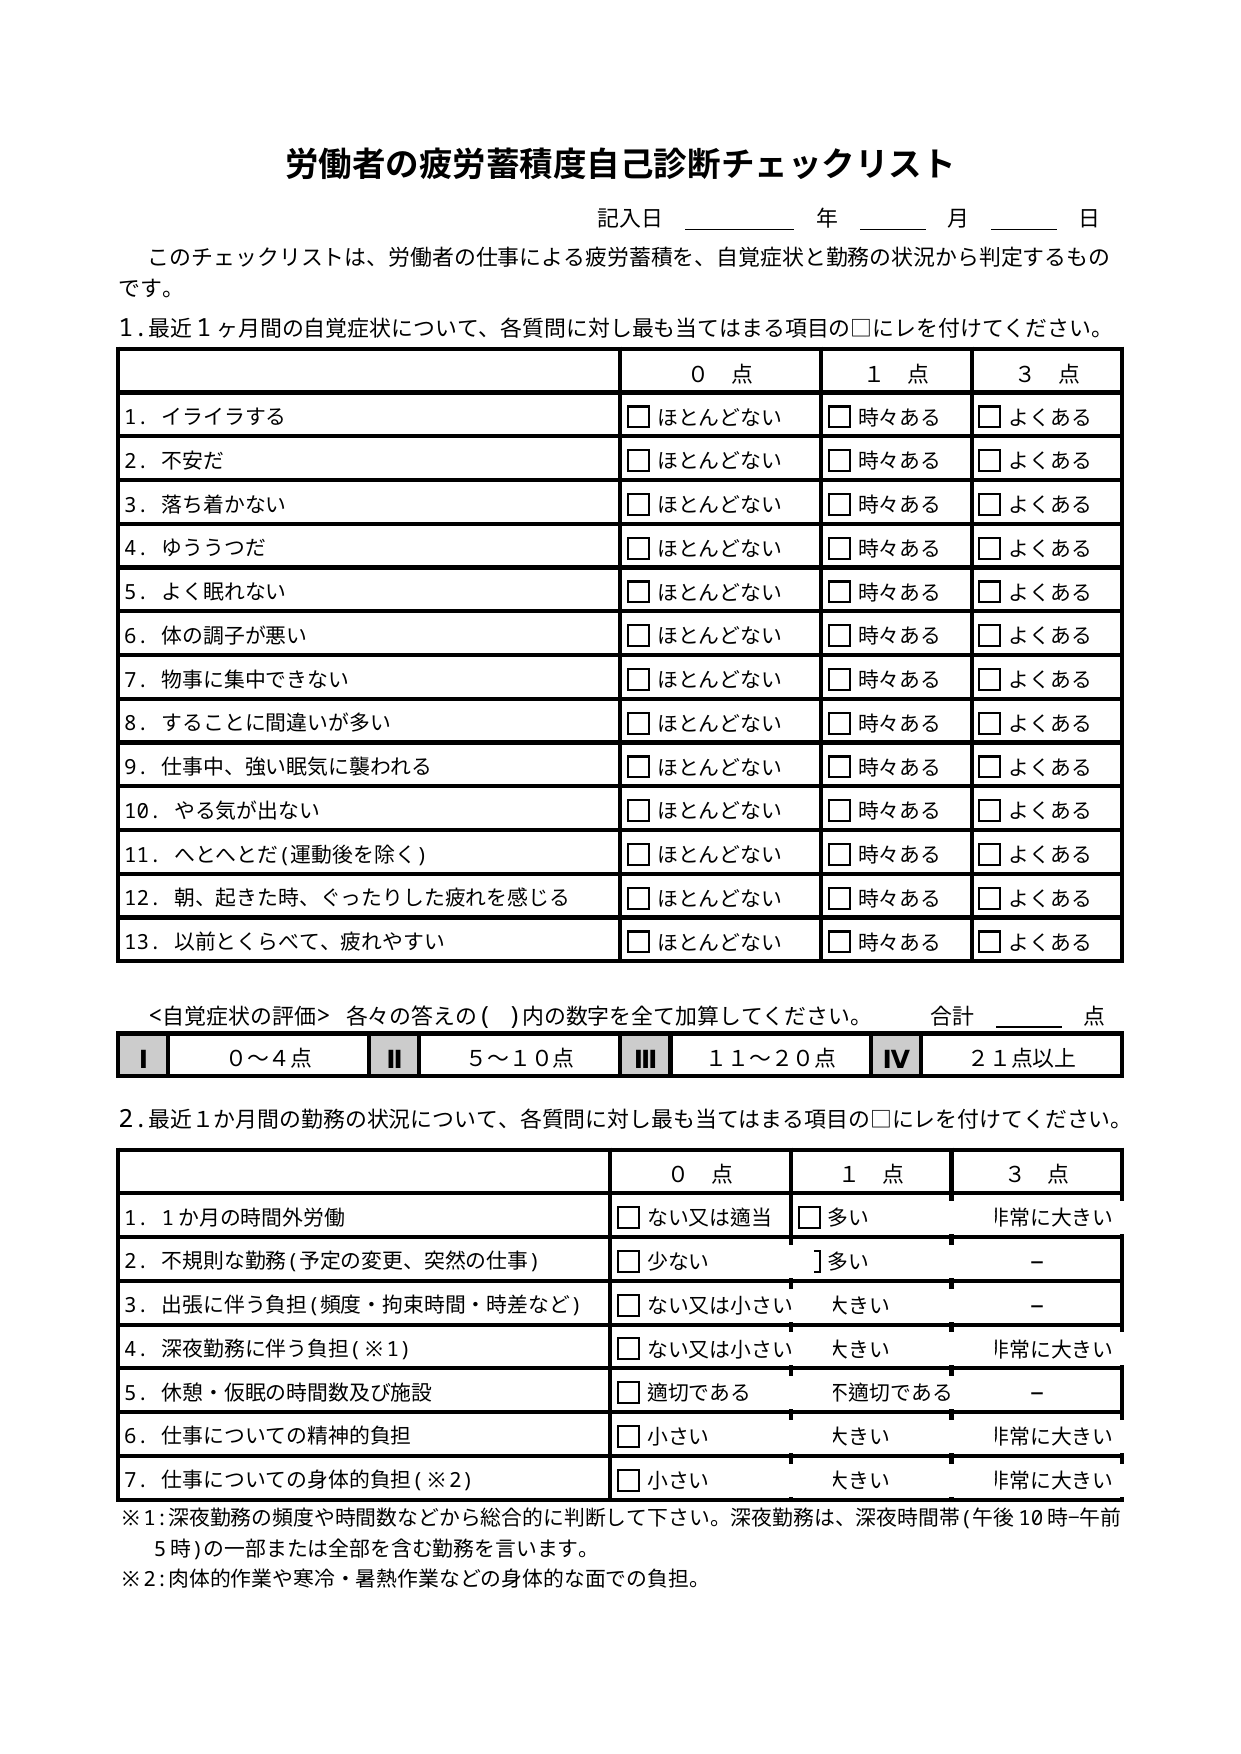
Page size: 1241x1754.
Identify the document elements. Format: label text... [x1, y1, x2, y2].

table_cell [612, 1283, 789, 1322]
table_cell 11. へとへとだ(運動後を除く) [120, 832, 618, 872]
table_cell 6. 体の調子が悪い [120, 613, 618, 653]
table_cell [823, 701, 970, 740]
table_cell [823, 482, 970, 522]
table_cell [622, 570, 819, 609]
table_cell − [954, 1239, 1120, 1279]
table_cell 5. 休憩・仮眠の時間数及び施設 [120, 1370, 608, 1410]
table_cell [974, 832, 1120, 872]
table_cell [823, 920, 970, 959]
table_cell [974, 788, 1120, 828]
table_cell [622, 395, 819, 434]
table_cell [954, 1458, 1120, 1464]
table_cell [612, 1195, 789, 1235]
table_cell [622, 832, 819, 872]
table_header ２１点以上 [923, 1036, 1120, 1074]
table_cell 7. 物事に集中できない [120, 657, 618, 697]
table_cell 2. 不規則な勤務(予定の変更、突然の仕事) [120, 1239, 608, 1279]
table_cell [612, 1239, 789, 1279]
table_cell [823, 657, 970, 697]
table_cell [622, 788, 819, 828]
table_header ３ 点 [974, 351, 1120, 390]
table_header １１〜２０点 [673, 1036, 869, 1074]
table_header [120, 351, 618, 390]
table_cell [974, 395, 1120, 434]
table_header ０〜４点 [170, 1036, 367, 1074]
table_cell [823, 832, 970, 872]
table_cell [974, 657, 1120, 697]
table_header Ⅱ [371, 1036, 417, 1074]
table_cell [823, 570, 970, 609]
table_cell [793, 1370, 949, 1376]
table_cell [622, 920, 819, 959]
table_cell [954, 1195, 1120, 1201]
table_header Ⅰ [120, 1036, 166, 1074]
table_header ０ 点 [622, 351, 819, 390]
table_cell 4. ゆううつだ [120, 526, 618, 565]
text <自覚症状の評価> 各々の答えの( )内の数字を全て加算してください。 合計 点 [118, 997, 1122, 1031]
table_cell [823, 526, 970, 565]
text 1.最近1ヶ月間の自覚症状について、各質問に対し最も当てはまる項目の□にレを付けてください。 [118, 309, 1122, 343]
table_cell [974, 920, 1120, 959]
table_cell [622, 526, 819, 565]
table_header １ 点 [823, 351, 970, 390]
table_cell [622, 701, 819, 740]
text 2.最近１か月間の勤務の状況について、各質問に対し最も当てはまる項目の□にレを付けてください。 [118, 1101, 1122, 1135]
table_cell − [954, 1370, 1120, 1410]
table_cell [974, 745, 1120, 784]
table_cell [793, 1239, 949, 1245]
table_cell 6. 仕事についての精神的負担 [120, 1414, 608, 1454]
table_cell 3. 落ち着かない [120, 482, 618, 522]
subtitle 労働者の疲労蓄積度自己診断チェックリスト [118, 137, 1122, 186]
table_header Ⅲ [622, 1036, 668, 1074]
table_cell [622, 745, 819, 784]
table_header ５〜１０点 [421, 1036, 618, 1074]
table_cell [612, 1458, 789, 1497]
table_cell [622, 613, 819, 653]
table_cell [793, 1458, 949, 1464]
table_cell [793, 1283, 949, 1289]
text ※2:肉体的作業や寒冷・暑熱作業などの身体的な面での負担。 [118, 1562, 1122, 1592]
table_cell [974, 876, 1120, 915]
table_cell 12. 朝、起きた時、ぐったりした疲れを感じる [120, 876, 618, 915]
table_header Ⅳ [873, 1036, 919, 1074]
text このチェックリストは、労働者の仕事による疲労蓄積を、自覚症状と勤務の状況から判定するものです。 [118, 239, 1122, 303]
table_cell [612, 1370, 789, 1410]
table_cell [823, 613, 970, 653]
table_cell [622, 482, 819, 522]
table_cell [974, 613, 1120, 653]
table_cell 9. 仕事中、強い眠気に襲われる [120, 745, 618, 784]
table_cell 2. 不安だ [120, 438, 618, 478]
table_cell [823, 395, 970, 434]
table_header ０ 点 [612, 1152, 789, 1191]
table_cell 7. 仕事についての身体的負担(※2) [120, 1458, 608, 1497]
table_cell [793, 1414, 949, 1420]
table_cell [974, 438, 1120, 478]
table_cell [954, 1414, 1120, 1420]
text ※1:深夜勤務の頻度や時間数などから総合的に判断して下さい。深夜勤務は、深夜時間帯(午後10時−午前 5時)の一部または全部を含む勤務を言います。 [118, 1502, 1122, 1562]
table_cell [793, 1195, 949, 1235]
table_cell 8. することに間違いが多い [120, 701, 618, 740]
table_cell [622, 876, 819, 915]
table_cell [823, 876, 970, 915]
table_cell [974, 482, 1120, 522]
table_cell [823, 788, 970, 828]
table_cell [974, 526, 1120, 565]
table_cell [612, 1327, 789, 1366]
table_cell [954, 1327, 1120, 1332]
table_header ３ 点 [954, 1152, 1120, 1191]
table_header １ 点 [793, 1152, 949, 1191]
table_cell 13. 以前とくらべて、疲れやすい [120, 920, 618, 959]
table_cell [793, 1327, 949, 1332]
text 記入日 年 月 日 [118, 201, 1122, 233]
table_cell [622, 657, 819, 697]
table_cell − [954, 1283, 1120, 1322]
table_cell 1. 1か月の時間外労働 [120, 1195, 608, 1235]
table_cell 10. やる気が出ない [120, 788, 618, 828]
table_header [120, 1152, 608, 1191]
table_cell [622, 438, 819, 478]
table_cell [974, 570, 1120, 609]
table_cell [974, 701, 1120, 740]
table_cell [823, 438, 970, 478]
table_cell 1. イライラする [120, 395, 618, 434]
table_cell [823, 745, 970, 784]
table_cell 4. 深夜勤務に伴う負担(※1) [120, 1327, 608, 1366]
table_cell 5. よく眠れない [120, 570, 618, 609]
table_cell [612, 1414, 789, 1454]
table_cell 3. 出張に伴う負担(頻度・拘束時間・時差など) [120, 1283, 608, 1322]
